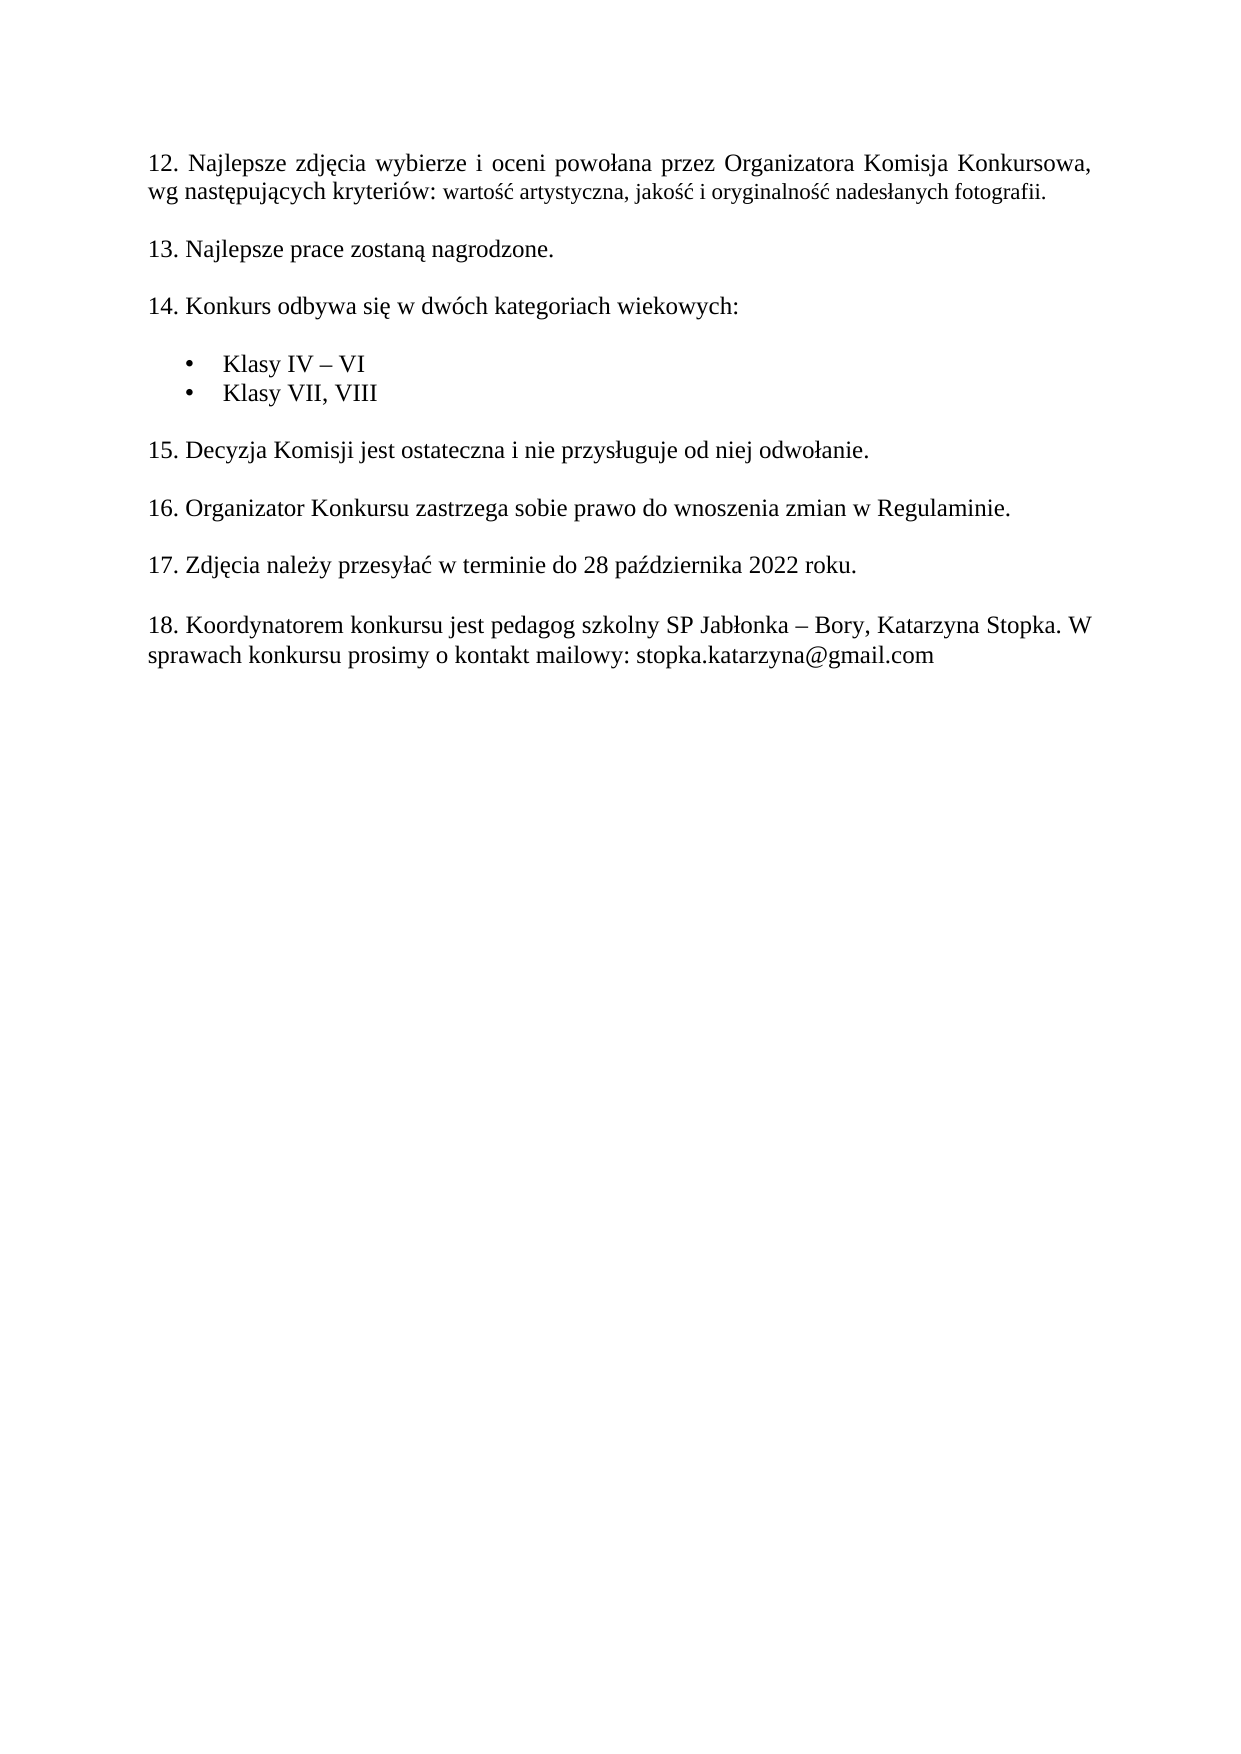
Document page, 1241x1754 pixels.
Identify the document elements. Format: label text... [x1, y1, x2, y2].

list Klasy VII, VIII [185, 378, 1093, 406]
text 13. Najlepsze prace zostaną nagrodzone. [148, 234, 1093, 263]
text 12. Najlepsze zdjęcia wybierze i oceni powołana przez Organizatora Komisja Konkursowa, wg następujących kryteriów: wartość artystyczna, jakość i oryginalność nadesłanych fotografii. [148, 148, 1093, 205]
list Klasy IV – VI [185, 349, 1093, 378]
text 17. Zdjęcia należy przesyłać w terminie do 28 października 2022 roku. [148, 550, 1093, 579]
text 15. Decyzja Komisji jest ostateczna i nie przysługuje od niej odwołanie. [148, 435, 1093, 464]
text 16. Organizator Konkursu zastrzega sobie prawo do wnoszenia zmian w Regulaminie. [148, 493, 1093, 521]
text 18. Koordynatorem konkursu jest pedagog szkolny SP Jabłonka – Bory, Katarzyna Stopka. W sprawach konkursu prosimy o kontakt mailowy: stopka.katarzyna@gmail.com [148, 610, 1093, 669]
text 14. Konkurs odbywa się w dwóch kategoriach wiekowych: [148, 291, 1093, 320]
